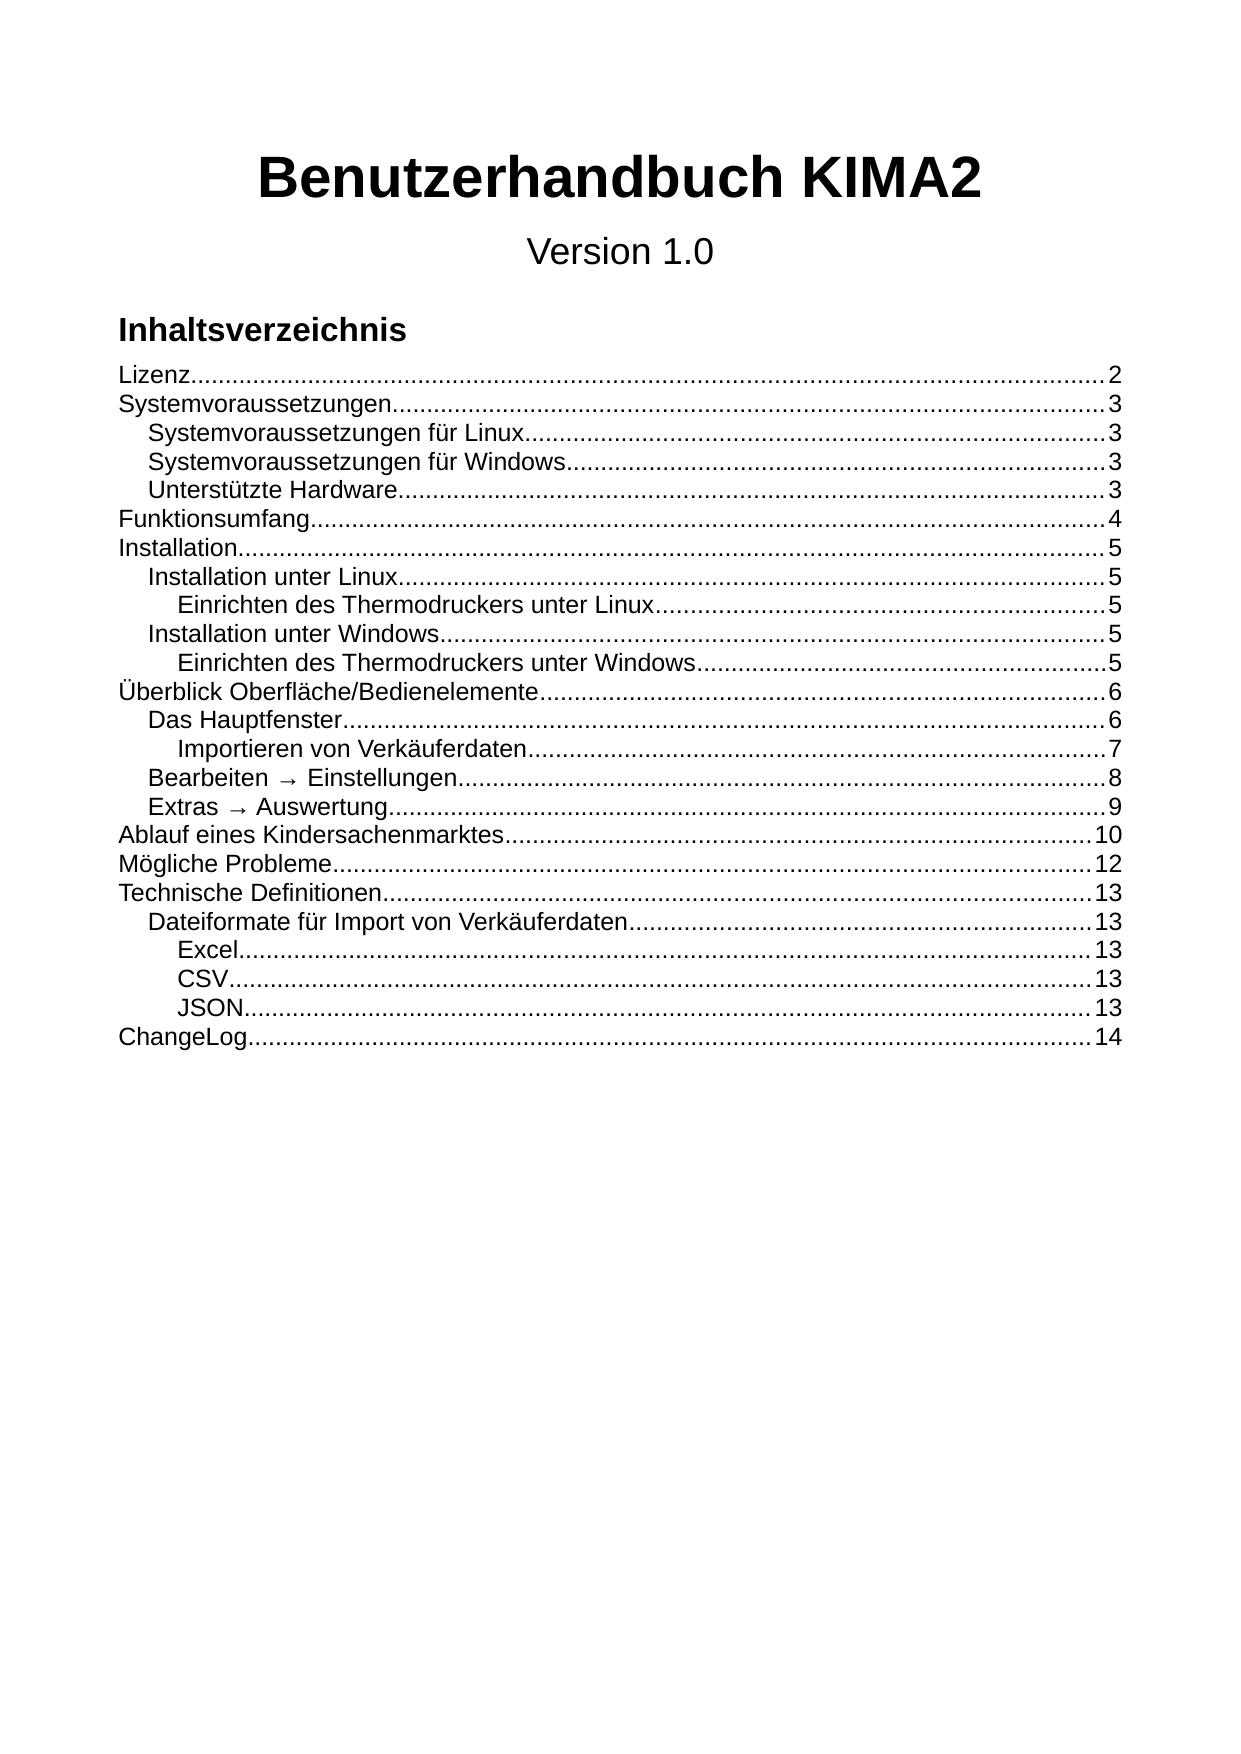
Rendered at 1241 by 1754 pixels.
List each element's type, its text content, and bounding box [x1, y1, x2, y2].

text ChangeLog 14 [118, 1022, 1122, 1051]
text Einrichten des Thermodruckers unter Linux 5 [177, 591, 1122, 619]
text Technische Definitionen 13 [118, 878, 1122, 907]
text Installation 5 [118, 533, 1122, 562]
text Installation unter Linux 5 [148, 562, 1122, 591]
text Extras → Auswertung 9 [148, 792, 1122, 821]
text Funktionsumfang 4 [118, 504, 1122, 533]
text Überblick Oberfläche/Bedienelemente 6 [118, 677, 1122, 706]
text Unterstützte Hardware 3 [148, 476, 1122, 504]
text Dateiformate für Import von Verkäuferdaten 13 [148, 907, 1122, 936]
text Lizenz 2 [118, 361, 1122, 389]
text Bearbeiten → Einstellungen 8 [148, 763, 1122, 792]
text Mögliche Probleme 12 [118, 849, 1122, 878]
text Importieren von Verkäuferdaten 7 [177, 734, 1122, 763]
subtitle Version 1.0 [118, 229, 1122, 272]
text CSV 13 [177, 964, 1122, 993]
text Das Hauptfenster 6 [148, 706, 1122, 734]
title Benutzerhandbuch KIMA2 [118, 143, 1122, 210]
subtitle Inhaltsverzeichnis [118, 309, 1122, 348]
text JSON 13 [177, 993, 1122, 1022]
text Einrichten des Thermodruckers unter Windows 5 [177, 648, 1122, 677]
text Ablauf eines Kindersachenmarktes 10 [118, 821, 1122, 849]
text Excel 13 [177, 936, 1122, 964]
text Installation unter Windows 5 [148, 619, 1122, 648]
text Systemvoraussetzungen für Linux 3 [148, 418, 1122, 447]
text Systemvoraussetzungen 3 [118, 389, 1122, 418]
text Systemvoraussetzungen für Windows 3 [148, 447, 1122, 476]
